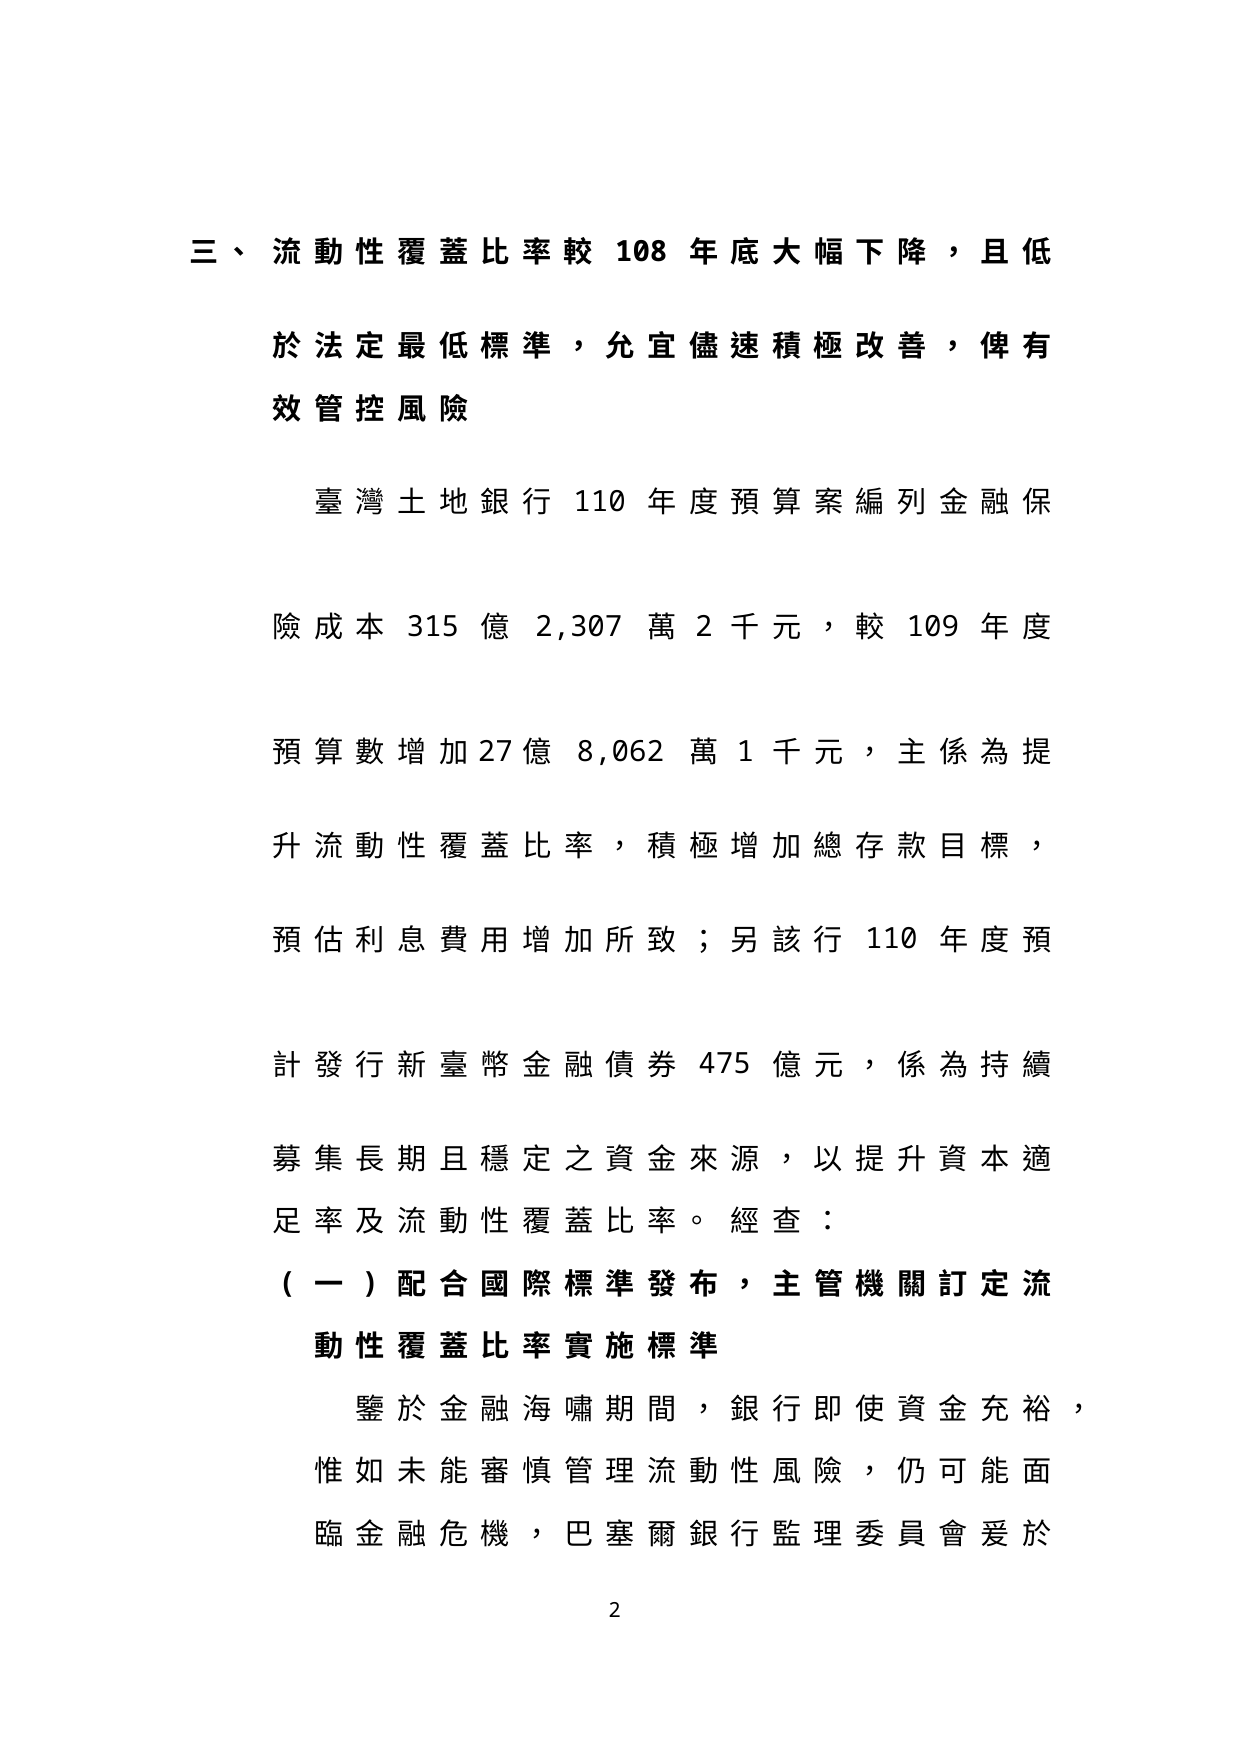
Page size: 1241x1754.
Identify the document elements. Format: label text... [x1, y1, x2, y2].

text 三、流動性覆蓋比率較108年底大幅下降，且低於法定最低標準，允宜儘速積極改善，俾有效管控風險 [183, 177, 1058, 427]
text (一)配合國際標準發布，主管機關訂定流動性覆蓋比率實施標準 [242, 1240, 1058, 1365]
text 鑒於金融海嘯期間，銀行即使資金充裕，惟如未能審慎管理流動性風險，仍可能面臨金融危機，巴塞爾銀行監理委員會爰於99年提出流動性覆蓋比率及淨穩定資金比率，作為全球一致之流動性量化指標，其中流動性覆蓋比率標準之主要目的為強化銀行短期流動性之復原能力，衡量銀行於壓力情境下是否具備足夠之合格高品質流動性資產。嗣為因應國際管理趨勢（102年發布之計算方式），金融監督管理委員會與中央銀行於103年12月29日會銜訂定「銀行流動性覆蓋比率實施標準」。 [271, 1365, 1058, 1552]
text 臺灣土地銀行110年度預算案編列金融保險成本315億2,307萬2千元，較109年度預算數增加27億8,062萬1千元，主係為提升流動性覆蓋比率，積極增加總存款目標，預估利息費用增加所致；另該行110年度預計發行新臺幣金融債券475億元，係為持續募集長期且穩定之資金來源，以提升資本適足率及流動性覆蓋比率。經查： [242, 427, 1058, 1240]
